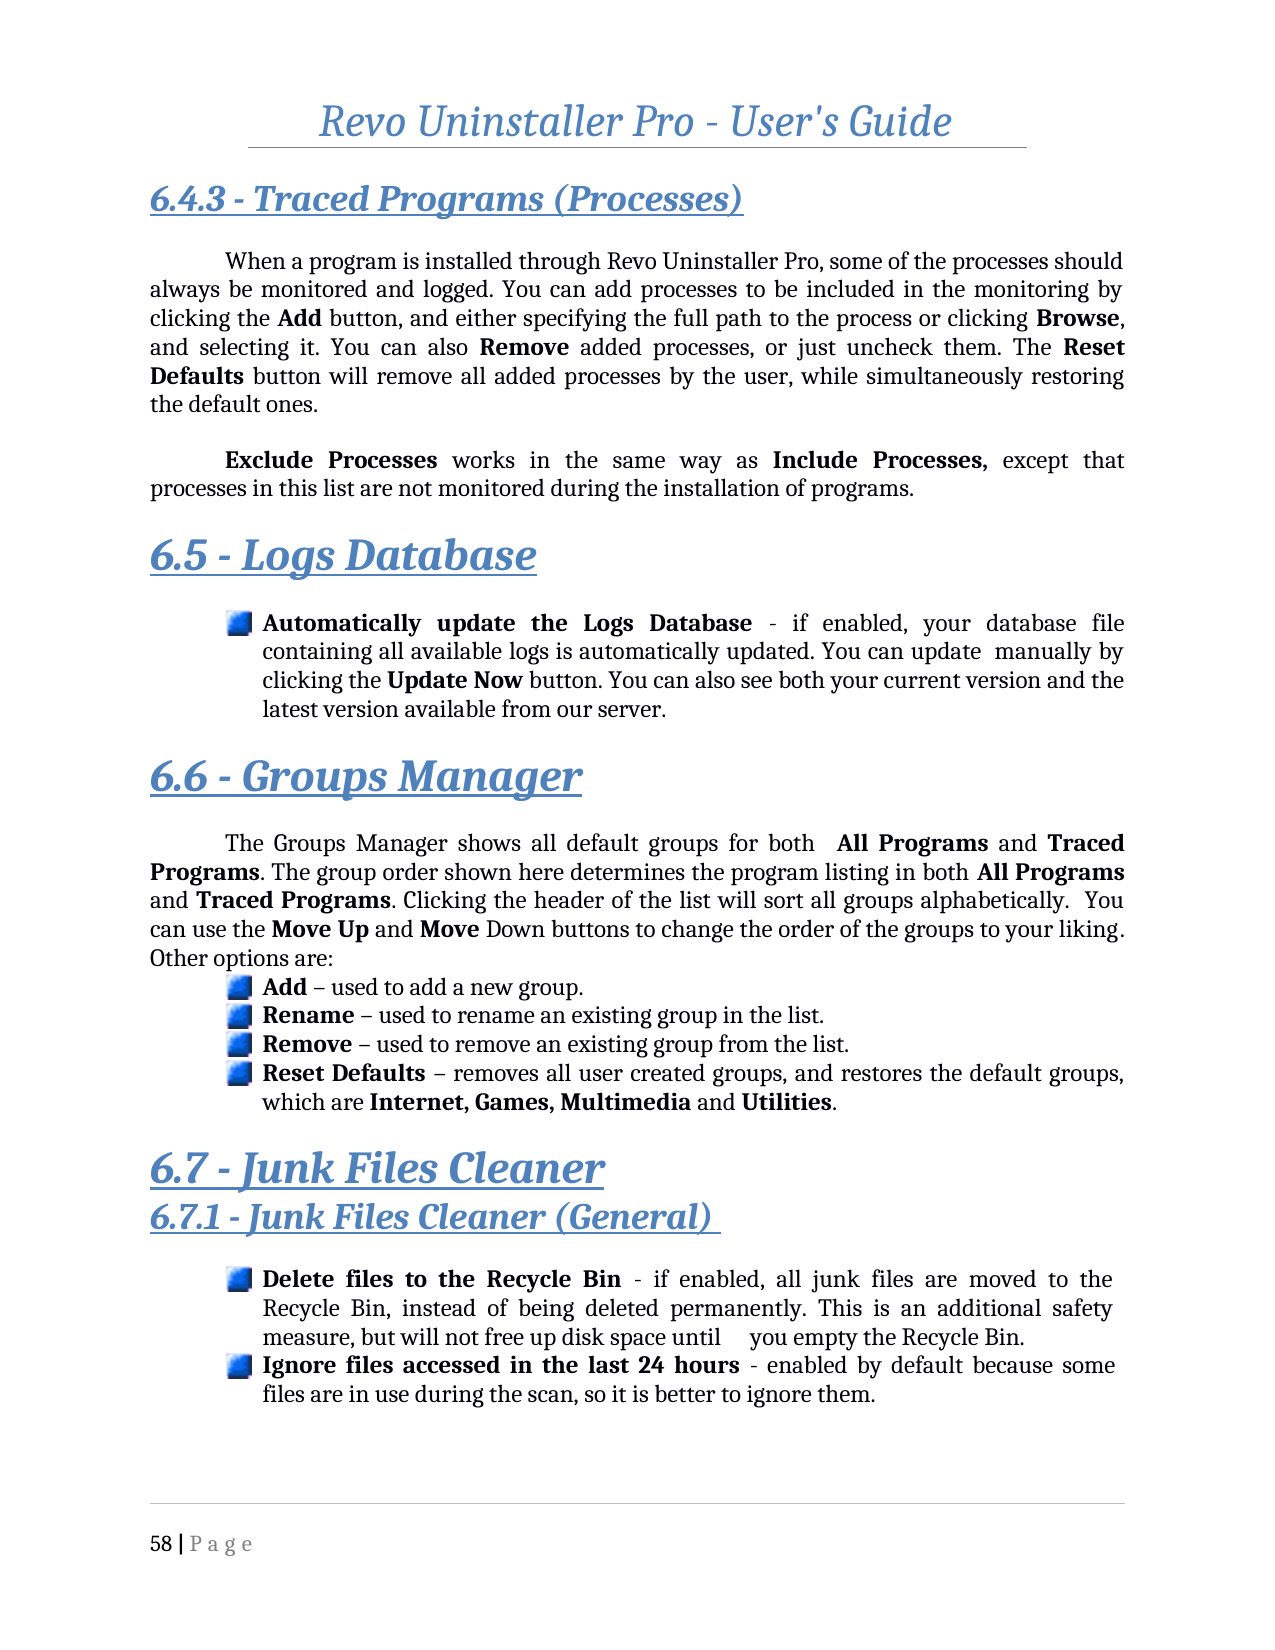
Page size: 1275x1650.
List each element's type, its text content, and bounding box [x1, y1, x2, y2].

subtitle 6.4.3 - Traced Programs (Processes) [150, 177, 1125, 220]
list Delete files to the Recycle Bin - if enabled, all junk files are moved to the Recycle Bin, instead of being deleted permanently. This is an additional safety measure, but will not free up disk space until you empty the Recycle Bin. [150, 1265, 1125, 1351]
list Ignore files accessed in the last 24 hours - enabled by default because some files are in use during the scan, so it is better to ignore them. [150, 1351, 1125, 1409]
list Automatically update the Logs Database - if enabled, your database file containing all available logs is automatically updated. You can update manually by clicking the Update Now button. You can also see both your current version and the latest version available from our server. [225, 608, 1125, 723]
list Add – used to add a new group. [225, 973, 1125, 1001]
list Remove – used to remove an existing group from the list. [225, 1030, 1125, 1059]
text When a program is installed through Revo Uninstaller Pro, some of the processes should always be monitored and logged. You can add processes to be included in the monitoring by clicking the Add button, and either specifying the full path to the process or clicking Browse, and selecting it. You can also Remove added processes, or just uncheck them. The Reset Defaults button will remove all added processes by the user, while simultaneously restoring the default ones. [150, 247, 1125, 419]
subtitle 6.5 - Logs Database [150, 529, 1125, 582]
subtitle 6.7.1 - Junk Files Cleaner (General) [150, 1195, 1125, 1238]
subtitle 6.7 - Junk Files Cleaner [150, 1143, 1125, 1195]
list Reset Defaults – removes all user created groups, and restores the default groups, which are Internet, Games, Multimedia and Utilities. [225, 1059, 1125, 1116]
text The Groups Manager shows all default groups for both All Programs and Traced Programs. The group order shown here determines the program listing in both All Programs and Traced Programs. Clicking the header of the list will sort all groups alphabetically. You can use the Move Up and Move Down buttons to change the order of the groups to your liking. Other options are: [150, 829, 1125, 973]
subtitle 6.6 - Groups Manager [150, 750, 1125, 802]
text Exclude Processes works in the same way as Include Processes, except that processes in this list are not monitored during the installation of programs. [150, 446, 1125, 503]
list Rename – used to rename an existing group in the list. [225, 1001, 1125, 1030]
